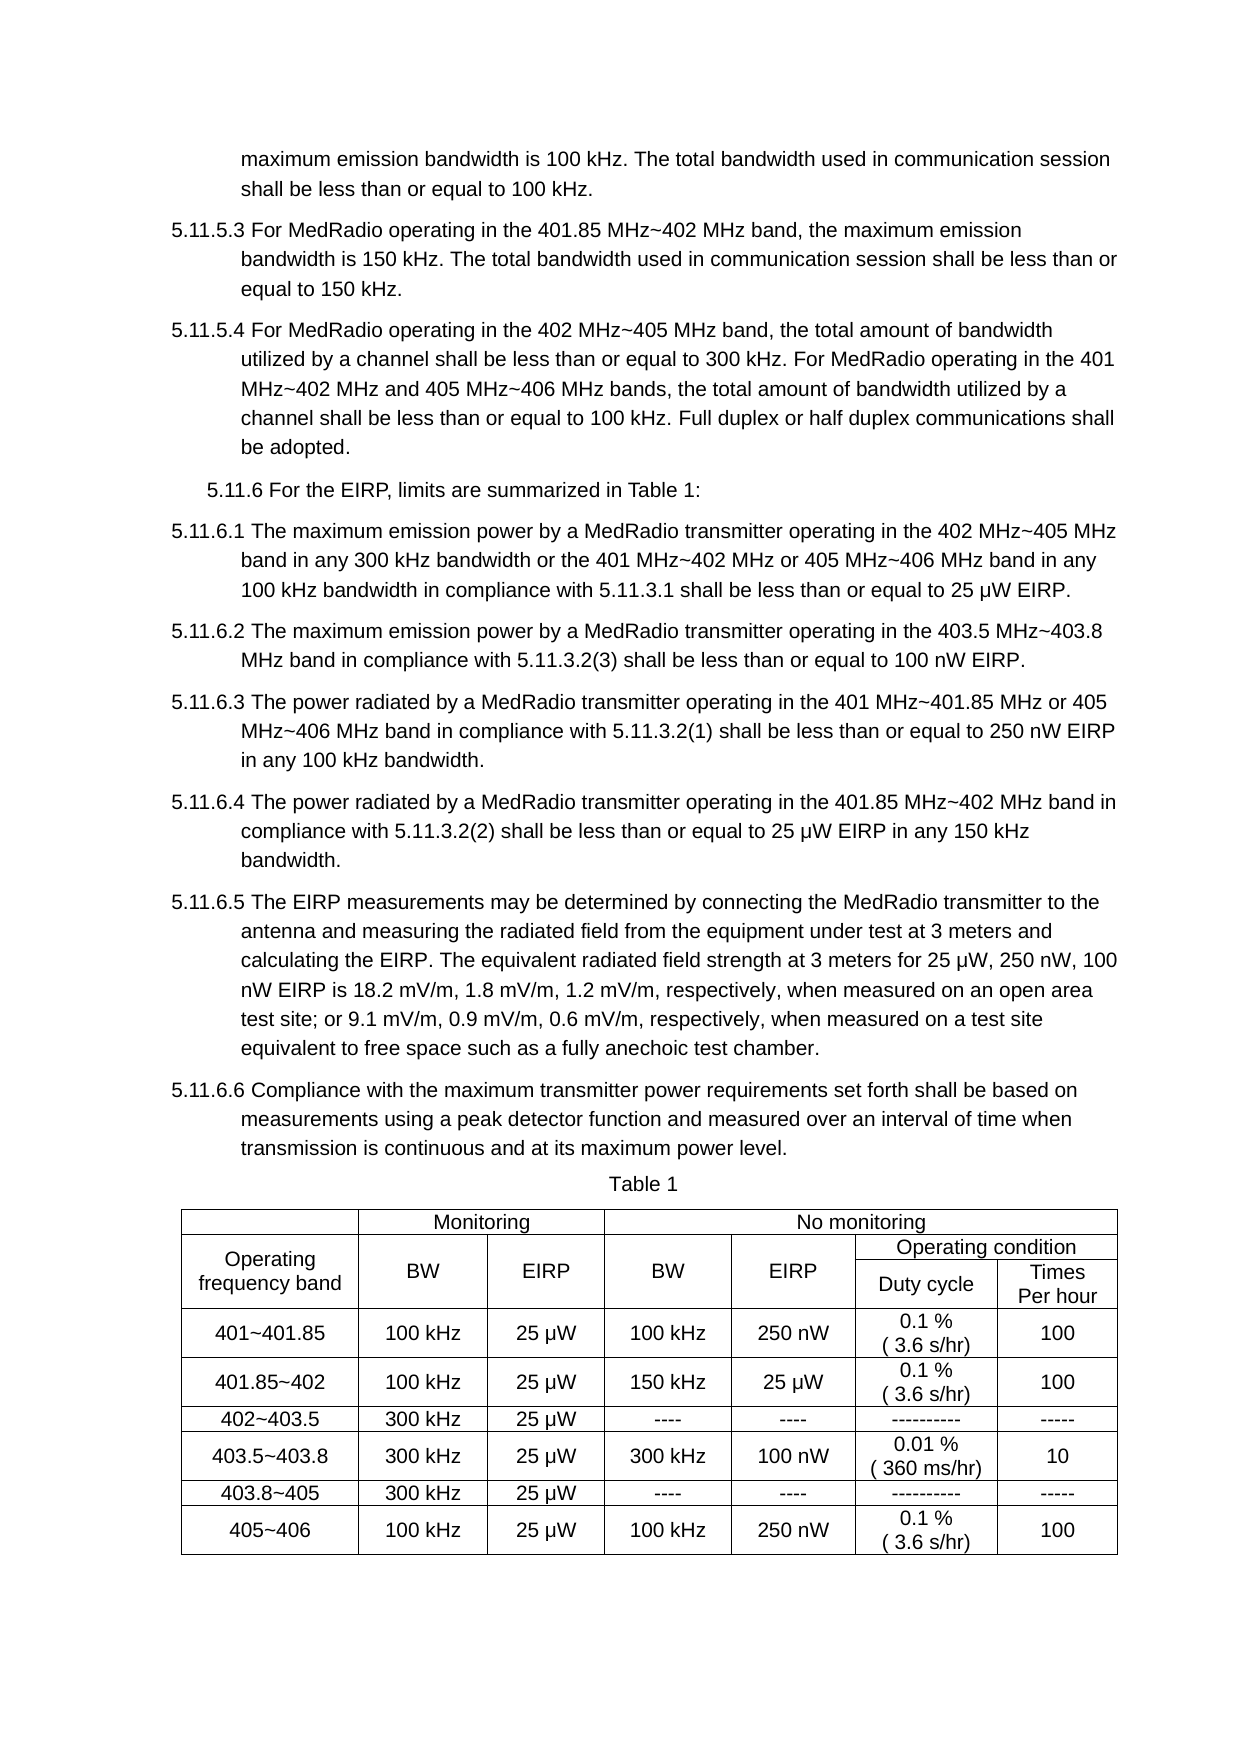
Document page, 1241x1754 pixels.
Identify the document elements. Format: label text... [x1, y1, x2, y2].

table_cell 100 kHz [359, 1309, 487, 1357]
text 5.11.6.1 The maximum emission power by a MedRadio transmitter operating in the 402 MHz~405 MHz band in any 300 kHz bandwidth or the 401 MHz~402 MHz or 405 MHz~406 MHz band in any 100 kHz bandwidth in compliance with 5.11.3.1 shall be less than or equal to 25 μW EIRP. [171, 514, 1122, 601]
table_cell 100 nW [732, 1432, 855, 1479]
table_header Monitoring [359, 1210, 604, 1234]
table_cell 25 μW [488, 1358, 604, 1406]
table_cell 401~401.85 [182, 1309, 358, 1357]
table_cell ----- [998, 1481, 1117, 1504]
table_cell 250 nW [732, 1506, 855, 1553]
table_cell 25 μW [488, 1309, 604, 1357]
table_cell BW [359, 1235, 487, 1308]
table_cell 25 μW [488, 1407, 604, 1431]
table_cell 150 kHz [605, 1358, 731, 1406]
table_cell 405~406 [182, 1506, 358, 1553]
table_cell 100 kHz [359, 1506, 487, 1553]
table_cell EIRP [488, 1235, 604, 1308]
table_cell 25 μW [488, 1432, 604, 1479]
text 5.11.6.2 The maximum emission power by a MedRadio transmitter operating in the 403.5 MHz~403.8 MHz band in compliance with 5.11.3.2(3) shall be less than or equal to 100 nW EIRP. [171, 614, 1122, 672]
text 5.11.5.4 For MedRadio operating in the 402 MHz~405 MHz band, the total amount of bandwidth utilized by a channel shall be less than or equal to 300 kHz. For MedRadio operating in the 401 MHz~402 MHz and 405 MHz~406 MHz bands, the total amount of bandwidth utilized by a channel shall be less than or equal to 100 kHz. Full duplex or half duplex communications shall be adopted. [171, 313, 1122, 459]
table_header [182, 1210, 358, 1234]
table_cell 300 kHz [359, 1481, 487, 1504]
text maximum emission bandwidth is 100 kHz. The total bandwidth used in communication session shall be less than or equal to 100 kHz. [171, 142, 1122, 200]
table_cell 401.85~402 [182, 1358, 358, 1406]
table_cell ---------- [856, 1407, 997, 1431]
table_cell EIRP [732, 1235, 855, 1308]
table_cell 0.1 % ( 3.6 s/hr) [856, 1506, 997, 1553]
table_cell Operating condition [856, 1235, 1117, 1259]
subtitle 5.11.6 For the EIRP, limits are summarized in Table 1: [148, 477, 1122, 501]
text Table 1 [213, 1172, 1122, 1196]
table_cell 0.1 % ( 3.6 s/hr) [856, 1358, 997, 1406]
table_cell 100 [998, 1358, 1117, 1406]
table_cell 403.5~403.8 [182, 1432, 358, 1479]
table_cell 300 kHz [359, 1407, 487, 1431]
table_cell ----- [998, 1407, 1117, 1431]
table_cell 403.8~405 [182, 1481, 358, 1504]
text 5.11.6.3 The power radiated by a MedRadio transmitter operating in the 401 MHz~401.85 MHz or 405 MHz~406 MHz band in compliance with 5.11.3.2(1) shall be less than or equal to 250 nW EIRP in any 100 kHz bandwidth. [171, 685, 1122, 772]
table_cell Times Per hour [998, 1260, 1117, 1308]
table_cell 10 [998, 1432, 1117, 1479]
table_cell ---------- [856, 1481, 997, 1504]
text 5.11.6.4 The power radiated by a MedRadio transmitter operating in the 401.85 MHz~402 MHz band in compliance with 5.11.3.2(2) shall be less than or equal to 25 μW EIRP in any 150 kHz bandwidth. [171, 785, 1122, 872]
table_cell 300 kHz [605, 1432, 731, 1479]
text 5.11.6.5 The EIRP measurements may be determined by connecting the MedRadio transmitter to the antenna and measuring the radiated field from the equipment under test at 3 meters and calculating the EIRP. The equivalent radiated field strength at 3 meters for 25 μW, 250 nW, 100 nW EIRP is 18.2 mV/m, 1.8 mV/m, 1.2 mV/m, respectively, when measured on an open area test site; or 9.1 mV/m, 0.9 mV/m, 0.6 mV/m, respectively, when measured on a test site equivalent to free space such as a fully anechoic test chamber. [171, 885, 1122, 1060]
table_cell 100 kHz [605, 1309, 731, 1357]
table_cell 250 nW [732, 1309, 855, 1357]
text 5.11.5.3 For MedRadio operating in the 401.85 MHz~402 MHz band, the maximum emission bandwidth is 150 kHz. The total bandwidth used in communication session shall be less than or equal to 150 kHz. [171, 213, 1122, 300]
table_cell 25 μW [488, 1481, 604, 1504]
table_cell 100 [998, 1309, 1117, 1357]
table_header No monitoring [605, 1210, 1117, 1234]
table_cell 0.01 % ( 360 ms/hr) [856, 1432, 997, 1479]
table_cell 300 kHz [359, 1432, 487, 1479]
table_cell ---- [732, 1481, 855, 1504]
table_cell 100 [998, 1506, 1117, 1553]
table_cell ---- [732, 1407, 855, 1431]
table_cell 0.1 % ( 3.6 s/hr) [856, 1309, 997, 1357]
table_cell 100 kHz [605, 1506, 731, 1553]
table_cell 402~403.5 [182, 1407, 358, 1431]
table_cell Duty cycle [856, 1260, 997, 1308]
table_cell ---- [605, 1481, 731, 1504]
table_cell ---- [605, 1407, 731, 1431]
table_cell 100 kHz [359, 1358, 487, 1406]
table_cell Operating frequency band [182, 1235, 358, 1308]
table_cell 25 μW [732, 1358, 855, 1406]
table_cell BW [605, 1235, 731, 1308]
text 5.11.6.6 Compliance with the maximum transmitter power requirements set forth shall be based on measurements using a peak detector function and measured over an interval of time when transmission is continuous and at its maximum power level. [171, 1072, 1122, 1160]
table_cell 25 μW [488, 1506, 604, 1553]
